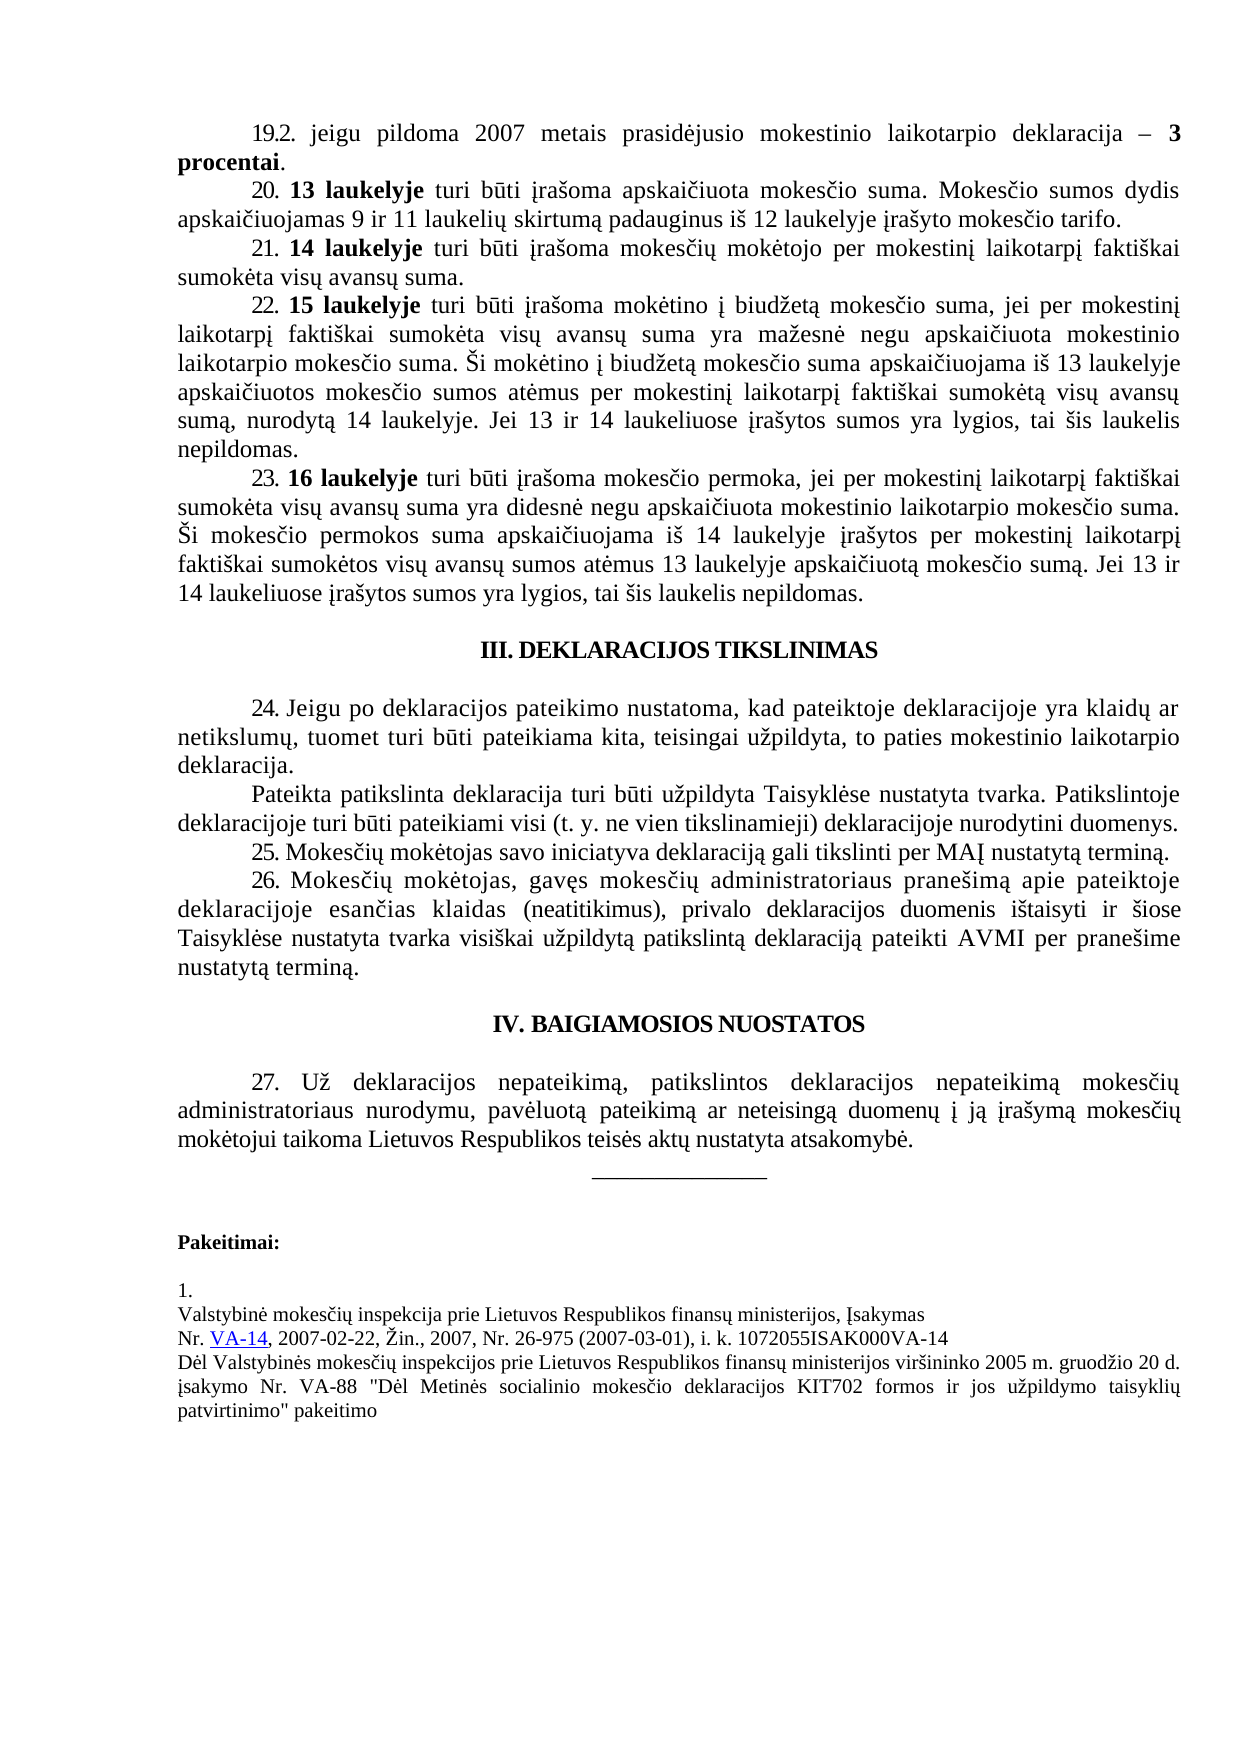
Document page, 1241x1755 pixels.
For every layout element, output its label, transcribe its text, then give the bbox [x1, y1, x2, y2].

text 20. 13 laukelyje turi būti įrašoma apskaičiuota mokesčio suma. Mokesčio sumos dydis apskaičiuojamas 9 ir 11 laukelių skirtumą padauginus iš 12 laukelyje įrašyto mokesčio tarifo. [177, 176, 1181, 233]
text Valstybinė mokesčių inspekcija prie Lietuvos Respublikos finansų ministerijos, Įsakymas [177, 1302, 1181, 1326]
text Dėl Valstybinės mokesčių inspekcijos prie Lietuvos Respublikos finansų ministerijos viršininko 2005 m. gruodžio 20 d. įsakymo Nr. VA-88 "Dėl Metinės socialinio mokesčio deklaracijos KIT702 formos ir jos užpildymo taisyklių patvirtinimo" pakeitimo [177, 1350, 1181, 1422]
text 21. 14 laukelyje turi būti įrašoma mokesčių mokėtojo per mokestinį laikotarpį faktiškai sumokėta visų avansų suma. [177, 233, 1181, 291]
text 22. 15 laukelyje turi būti įrašoma mokėtino į biudžetą mokesčio suma, jei per mokestinį laikotarpį faktiškai sumokėta visų avansų suma yra mažesnė negu apskaičiuota mokestinio laikotarpio mokesčio suma. Ši mokėtino į biudžetą mokesčio suma apskaičiuojama iš 13 laukelyje apskaičiuotos mokesčio sumos atėmus per mokestinį laikotarpį faktiškai sumokėtą visų avansų sumą, nurodytą 14 laukelyje. Jei 13 ir 14 laukeliuose įrašytos sumos yra lygios, tai šis laukelis nepildomas. [177, 291, 1181, 463]
text ______________ [177, 1153, 1181, 1182]
text III. DEKLARACIJOS TIKSLINIMAS [177, 636, 1181, 664]
text Pakeitimai: [177, 1230, 1181, 1254]
text IV. BAIGIAMOSIOS NUOSTATOS [177, 1009, 1181, 1038]
text 25. Mokesčių mokėtojas savo iniciatyva deklaraciją gali tikslinti per MAĮ nustatytą terminą. [177, 837, 1181, 866]
text 24. Jeigu po deklaracijos pateikimo nustatoma, kad pateiktoje deklaracijoje yra klaidų ar netikslumų, tuomet turi būti pateikiama kita, teisingai užpildyta, to paties mokestinio laikotarpio deklaracija. [177, 693, 1181, 779]
text 26. Mokesčių mokėtojas, gavęs mokesčių administratoriaus pranešimą apie pateiktoje deklaracijoje esančias klaidas (neatitikimus), privalo deklaracijos duomenis ištaisyti ir šiose Taisyklėse nustatyta tvarka visiškai užpildytą patikslintą deklaraciją pateikti AVMI per pranešime nustatytą terminą. [177, 866, 1181, 981]
text 19.2. jeigu pildoma 2007 metais prasidėjusio mokestinio laikotarpio deklaracija – 3 procentai. [177, 118, 1181, 176]
text 1. [177, 1278, 1181, 1302]
text 27. Už deklaracijos nepateikimą, patikslintos deklaracijos nepateikimą mokesčių administratoriaus nurodymu, pavėluotą pateikimą ar neteisingą duomenų į ją įrašymą mokesčių mokėtojui taikoma Lietuvos Respublikos teisės aktų nustatyta atsakomybė. [177, 1067, 1181, 1153]
text Pateikta patikslinta deklaracija turi būti užpildyta Taisyklėse nustatyta tvarka. Patikslintoje deklaracijoje turi būti pateikiami visi (t. y. ne vien tikslinamieji) deklaracijoje nurodytini duomenys. [177, 779, 1181, 837]
text 23. 16 laukelyje turi būti įrašoma mokesčio permoka, jei per mokestinį laikotarpį faktiškai sumokėta visų avansų suma yra didesnė negu apskaičiuota mokestinio laikotarpio mokesčio suma. Ši mokesčio permokos suma apskaičiuojama iš 14 laukelyje įrašytos per mokestinį laikotarpį faktiškai sumokėtos visų avansų sumos atėmus 13 laukelyje apskaičiuotą mokesčio sumą. Jei 13 ir 14 laukeliuose įrašytos sumos yra lygios, tai šis laukelis nepildomas. [177, 463, 1181, 607]
text Nr. VA-14, 2007-02-22, Žin., 2007, Nr. 26-975 (2007-03-01), i. k. 1072055ISAK000VA-14 [177, 1326, 1181, 1350]
